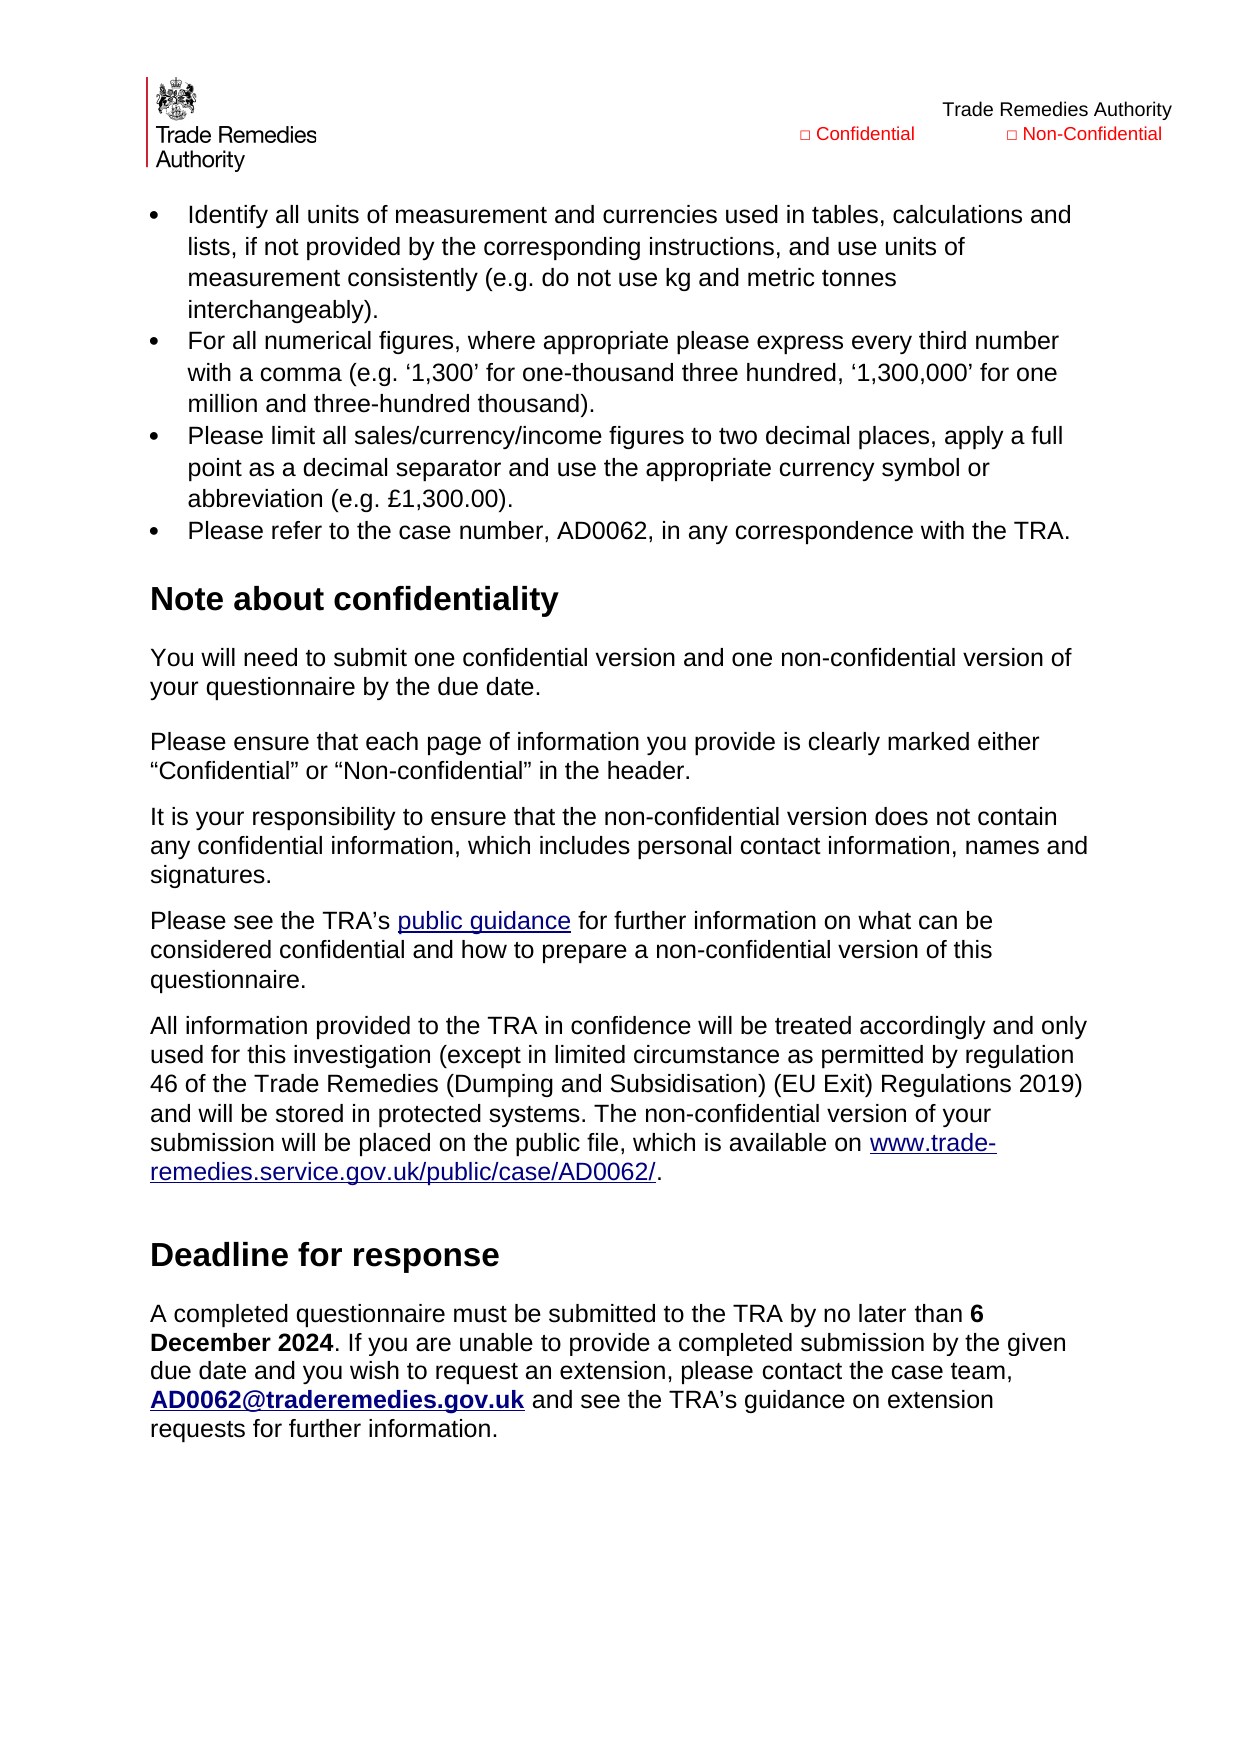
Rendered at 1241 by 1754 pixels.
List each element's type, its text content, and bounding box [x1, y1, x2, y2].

text A completed questionnaire must be submitted to the TRA by no later than 6 December 2024. If you are unable to provide a completed submission by the given due date and you wish to request an extension, please contact the case team, AD0062@traderemedies.gov.uk and see the TRA’s guidance on extension requests for further information. [150, 1299, 1090, 1442]
text Please ensure that each page of information you provide is clearly marked either “Confidential” or “Non-confidential” in the header. [150, 727, 1090, 784]
list Please limit all sales/currency/income figures to two decimal places, apply a full point as a decimal separator and use the appropriate currency symbol or abbreviation (e.g. £1,300.00). [150, 421, 1090, 513]
text It is your responsibility to ensure that the non-confidential version does not contain any confidential information, which includes personal contact information, names and signatures. [150, 802, 1090, 889]
subtitle Deadline for response [150, 1234, 1090, 1273]
list Please refer to the case number, AD0062, in any correspondence with the TRA. [150, 516, 1090, 544]
list Identify all units of measurement and currencies used in tables, calculations and lists, if not provided by the corresponding instructions, and use units of measurement consistently (e.g. do not use kg and metric tonnes interchangeably). [150, 200, 1090, 323]
list For all numerical figures, where appropriate please express every third number with a comma (e.g. ‘1,300’ for one-thousand three hundred, ‘1,300,000’ for one million and three-hundred thousand). [150, 326, 1090, 418]
subtitle Note about confidentiality [150, 579, 1090, 617]
text All information provided to the TRA in confidence will be treated accordingly and only used for this investigation (except in limited circumstance as permitted by regulation 46 of the Trade Remedies (Dumping and Subsidisation) (EU Exit) Regulations 2019) and will be stored in protected systems. The non-confidential version of your submission will be placed on the public file, which is available on www.trade-remedies.service.gov.uk/public/case/AD0062/. [150, 1011, 1090, 1186]
text Please see the TRA’s public guidance for further information on what can be considered confidential and how to prepare a non-confidential version of this questionnaire. [150, 906, 1090, 993]
text You will need to submit one confidential version and one non-confidential version of your questionnaire by the due date. [150, 643, 1090, 701]
